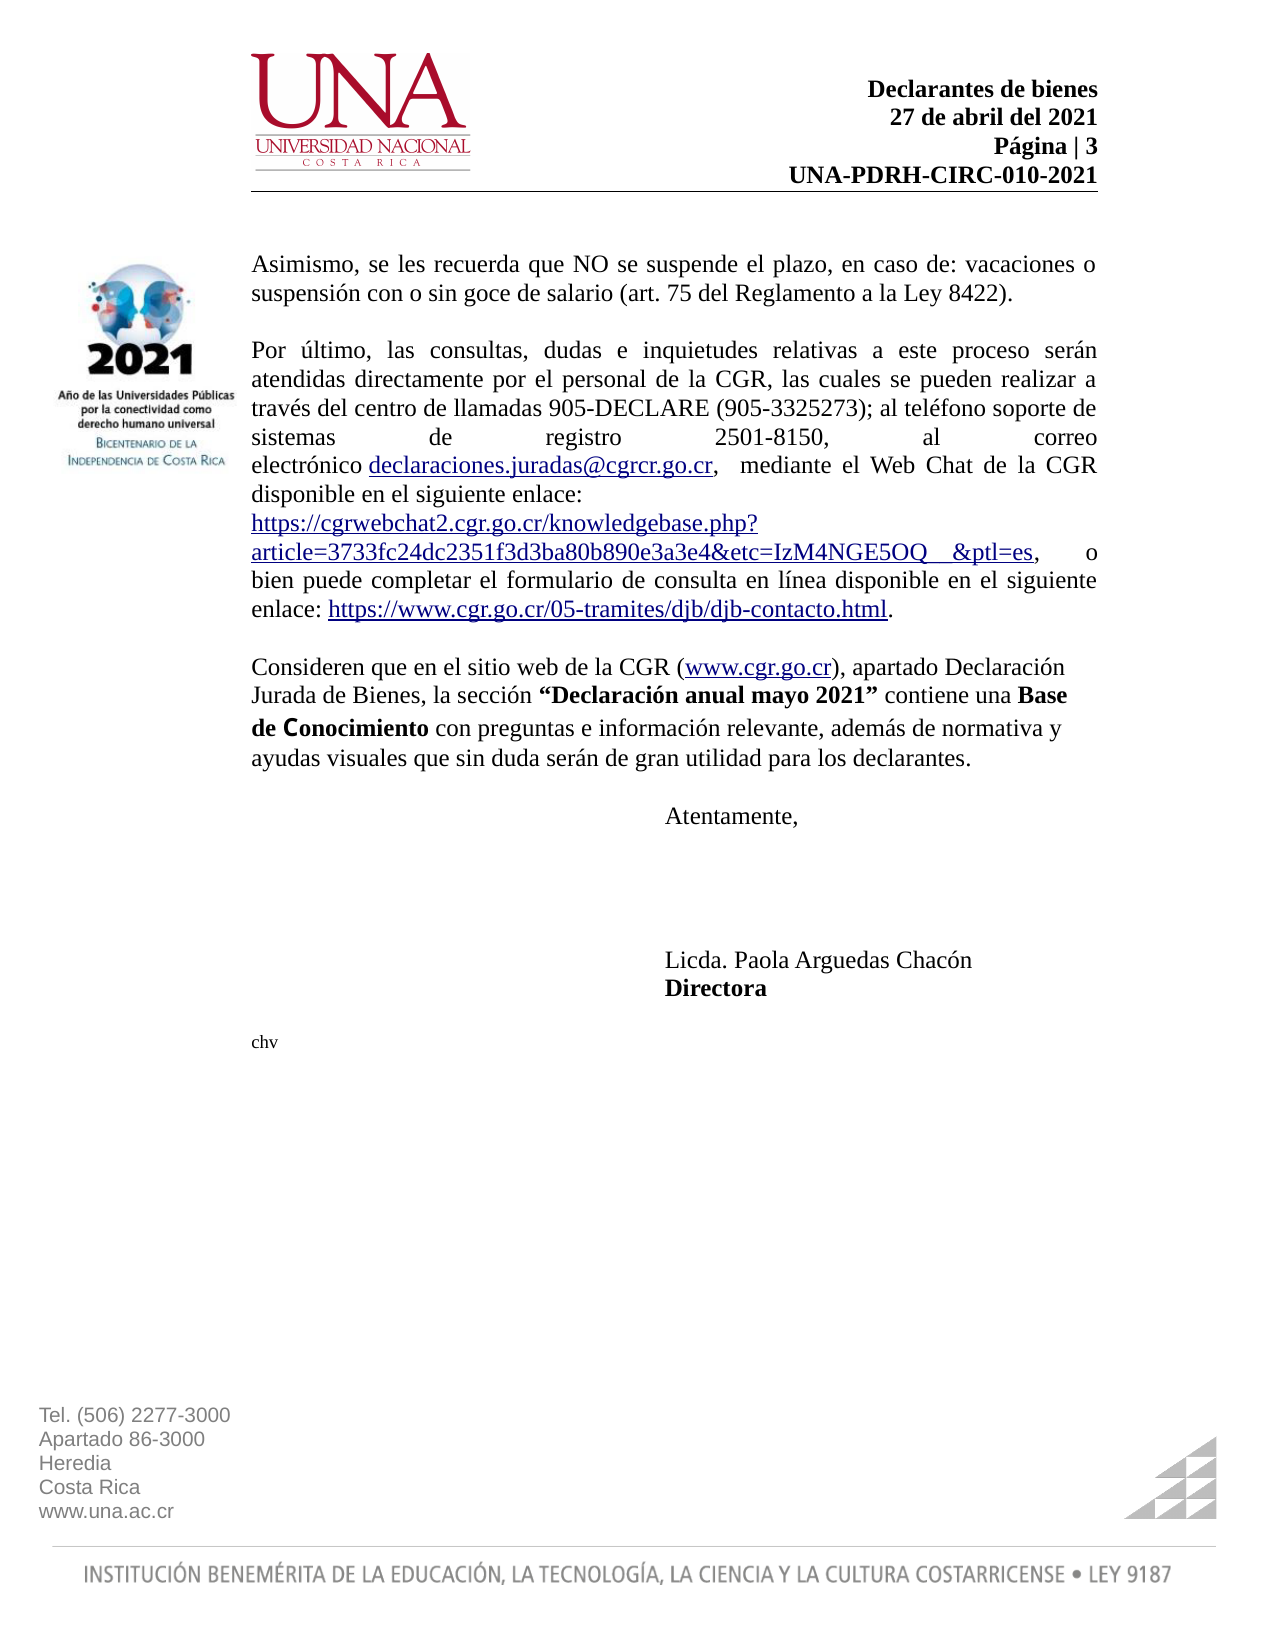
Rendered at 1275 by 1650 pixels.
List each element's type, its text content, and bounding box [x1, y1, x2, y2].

text Directora [664, 973, 1098, 1002]
text Asimismo, se les recuerda que NO se suspende el plazo, en caso de: vacaciones o suspensión con o sin goce de salario (art. 75 del Reglamento a la Ley 8422). [251, 249, 1098, 307]
text https://cgrwebchat2.cgr.go.cr/knowledgebase.php?article=3733fc24dc2351f3d3ba80b890e3a3e4&etc=IzM4NGE5OQ__&ptl=es, o bien puede completar el formulario de consulta en línea disponible en el siguiente enlace: https://www.cgr.go.cr/05-tramites/djb/djb-contacto.html. [251, 508, 1098, 623]
text Consideren que en el sitio web de la CGR (www.cgr.go.cr), apartado Declaración Jurada de Bienes, la sección “Declaración anual mayo 2021” contiene una Base de Conocimiento con preguntas e información relevante, además de normativa y ayudas visuales que sin duda serán de gran utilidad para los declarantes. [251, 652, 1098, 772]
text Licda. Paola Arguedas Chacón [664, 945, 1098, 973]
text Atentamente, [664, 801, 1098, 830]
text Por último, las consultas, dudas e inquietudes relativas a este proceso serán atendidas directamente por el personal de la CGR, las cuales se pueden realizar a través del centro de llamadas 905-DECLARE (905-3325273); al teléfono soporte de sistemas de registro 2501-8150, al correo electrónico declaraciones.juradas@cgrcr.go.cr, mediante el Web Chat de la CGR disponible en el siguiente enlace: [251, 336, 1098, 508]
text chv [251, 1031, 1098, 1052]
